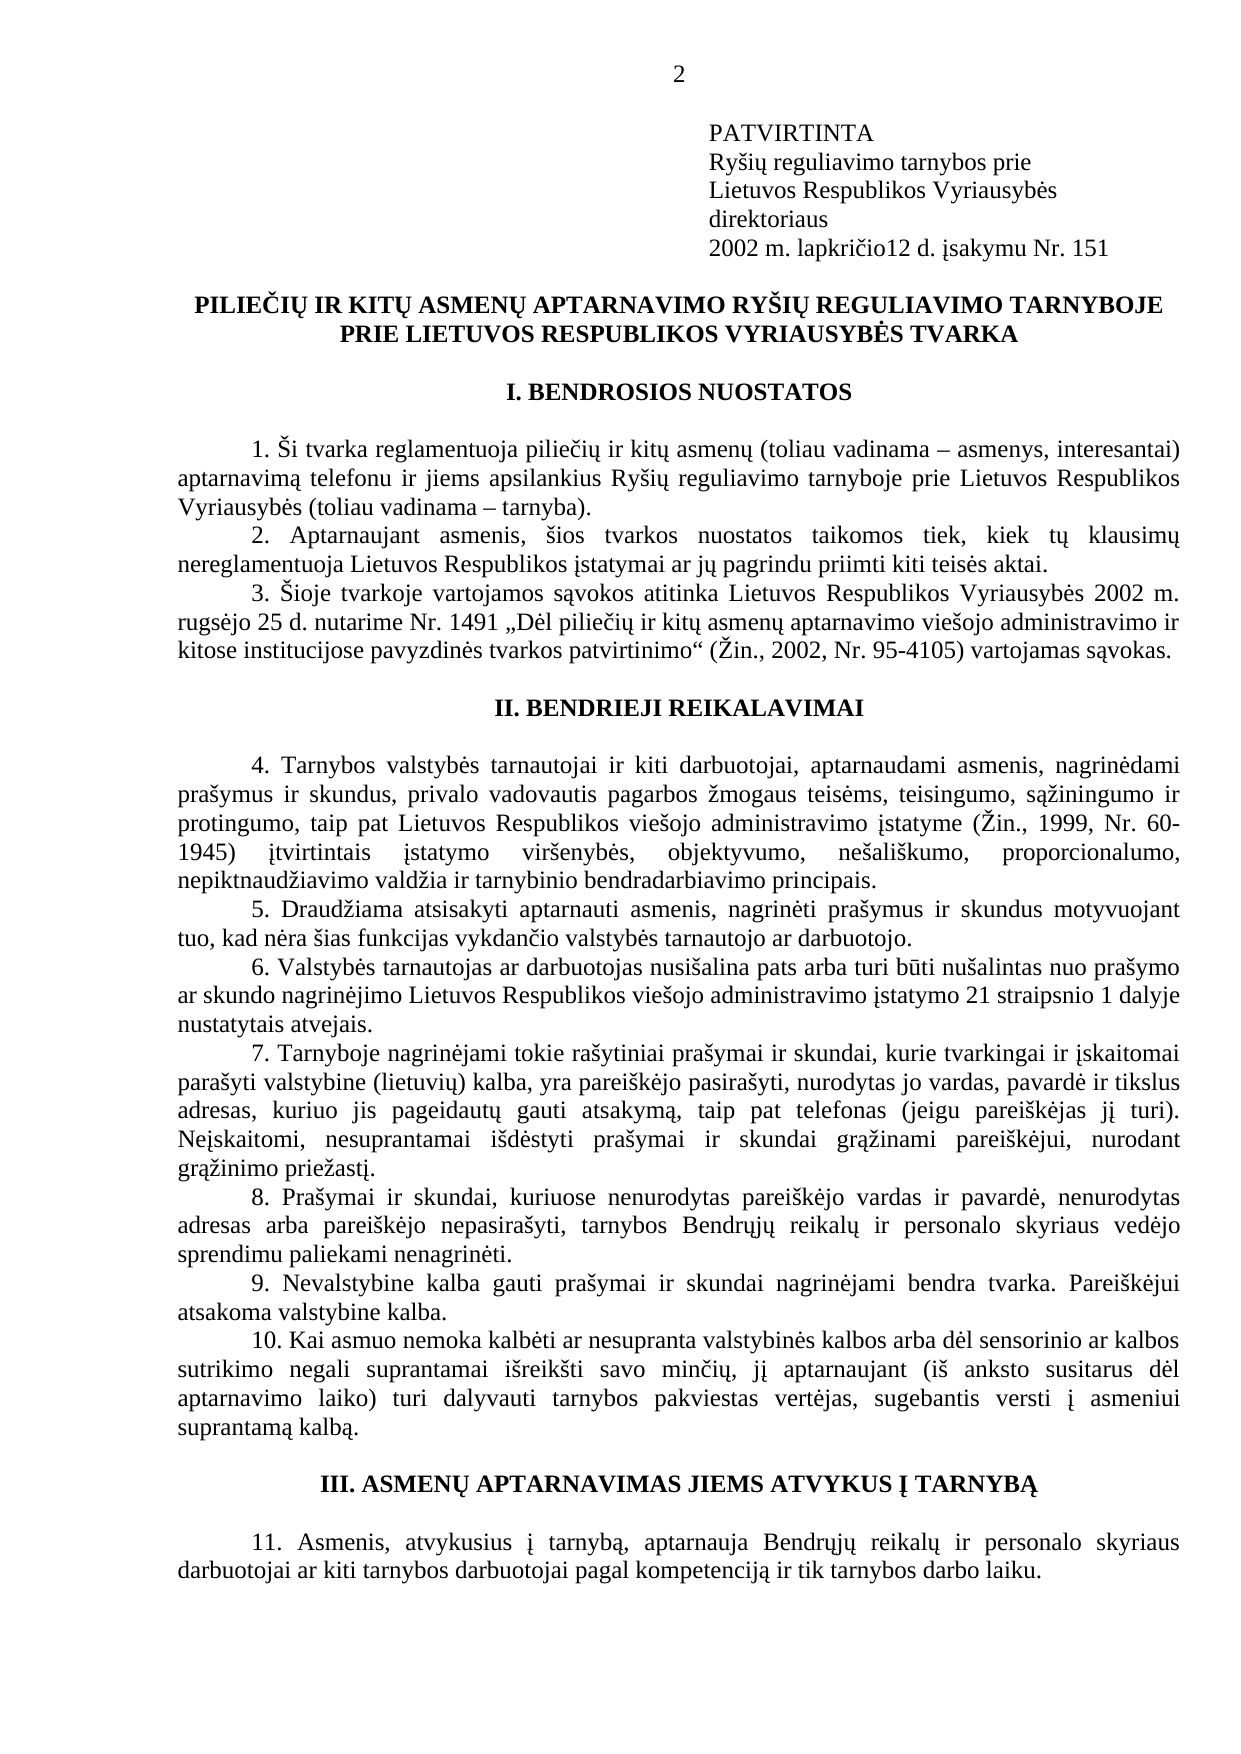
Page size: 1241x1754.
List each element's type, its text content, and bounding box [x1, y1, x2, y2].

text 6. Valstybės tarnautojas ar darbuotojas nusišalina pats arba turi būti nušalintas nuo prašymo ar skundo nagrinėjimo Lietuvos Respublikos viešojo administravimo įstatymo 21 straipsnio 1 dalyje nustatytais atvejais. [177, 952, 1181, 1038]
text 9. Nevalstybine kalba gauti prašymai ir skundai nagrinėjami bendra tvarka. Pareiškėjui atsakoma valstybine kalba. [177, 1268, 1181, 1326]
text III. ASMENŲ APTARNAVIMAS JIEMS ATVYKUS Į TARNYBĄ [177, 1469, 1181, 1498]
text 1. Ši tvarka reglamentuoja piliečių ir kitų asmenų (toliau vadinama – asmenys, interesantai) aptarnavimą telefonu ir jiems apsilankius Ryšių reguliavimo tarnyboje prie Lietuvos Respublikos Vyriausybės (toliau vadinama – tarnyba). [177, 434, 1181, 521]
text Ryšių reguliavimo tarnybos prie [177, 147, 1181, 176]
text PATVIRTINTA [177, 118, 1181, 147]
text 2. Aptarnaujant asmenis, šios tvarkos nuostatos taikomos tiek, kiek tų klausimų nereglamentuoja Lietuvos Respublikos įstatymai ar jų pagrindu priimti kiti teisės aktai. [177, 521, 1181, 578]
text Lietuvos Respublikos Vyriausybės [177, 176, 1181, 204]
text Piliečių ir kitų asmenų aptarnavimo Ryšių reguliavimo tarnyboje prie Lietuvos respublikos vyriausybės tvarka [177, 291, 1181, 348]
text 5. Draudžiama atsisakyti aptarnauti asmenis, nagrinėti prašymus ir skundus motyvuojant tuo, kad nėra šias funkcijas vykdančio valstybės tarnautojo ar darbuotojo. [177, 894, 1181, 952]
text I. BENDROSIOS NUOSTATOS [177, 377, 1181, 406]
text 4. Tarnybos valstybės tarnautojai ir kiti darbuotojai, aptarnaudami asmenis, nagrinėdami prašymus ir skundus, privalo vadovautis pagarbos žmogaus teisėms, teisingumo, sąžiningumo ir protingumo, taip pat Lietuvos Respublikos viešojo administravimo įstatyme (Žin., 1999, Nr. 60-1945) įtvirtintais įstatymo viršenybės, objektyvumo, nešališkumo, proporcionalumo, nepiktnaudžiavimo valdžia ir tarnybinio bendradarbiavimo principais. [177, 751, 1181, 894]
text 10. Kai asmuo nemoka kalbėti ar nesupranta valstybinės kalbos arba dėl sensorinio ar kalbos sutrikimo negali suprantamai išreikšti savo minčių, jį aptarnaujant (iš anksto susitarus dėl aptarnavimo laiko) turi dalyvauti tarnybos pakviestas vertėjas, sugebantis versti į asmeniui suprantamą kalbą. [177, 1326, 1181, 1441]
text 7. Tarnyboje nagrinėjami tokie rašytiniai prašymai ir skundai, kurie tvarkingai ir įskaitomai parašyti valstybine (lietuvių) kalba, yra pareiškėjo pasirašyti, nurodytas jo vardas, pavardė ir tikslus adresas, kuriuo jis pageidautų gauti atsakymą, taip pat telefonas (jeigu pareiškėjas jį turi). Neįskaitomi, nesuprantamai išdėstyti prašymai ir skundai grąžinami pareiškėjui, nurodant grąžinimo priežastį. [177, 1038, 1181, 1182]
text 11. Asmenis, atvykusius į tarnybą, aptarnauja Bendrųjų reikalų ir personalo skyriaus darbuotojai ar kiti tarnybos darbuotojai pagal kompetenciją ir tik tarnybos darbo laiku. [177, 1527, 1181, 1584]
text direktoriaus [177, 204, 1181, 233]
text 8. Prašymai ir skundai, kuriuose nenurodytas pareiškėjo vardas ir pavardė, nenurodytas adresas arba pareiškėjo nepasirašyti, tarnybos Bendrųjų reikalų ir personalo skyriaus vedėjo sprendimu paliekami nenagrinėti. [177, 1182, 1181, 1268]
text II. Bendrieji reikalavimai [177, 693, 1181, 722]
text 2002 m. lapkričio12 d. įsakymu Nr. 151 [177, 233, 1181, 262]
text 3. Šioje tvarkoje vartojamos sąvokos atitinka Lietuvos Respublikos Vyriausybės 2002 m. rugsėjo 25 d. nutarime Nr. 1491 „Dėl piliečių ir kitų asmenų aptarnavimo viešojo administravimo ir kitose institucijose pavyzdinės tvarkos patvirtinimo“ (Žin., 2002, Nr. 95-4105) vartojamas sąvokas. [177, 578, 1181, 664]
